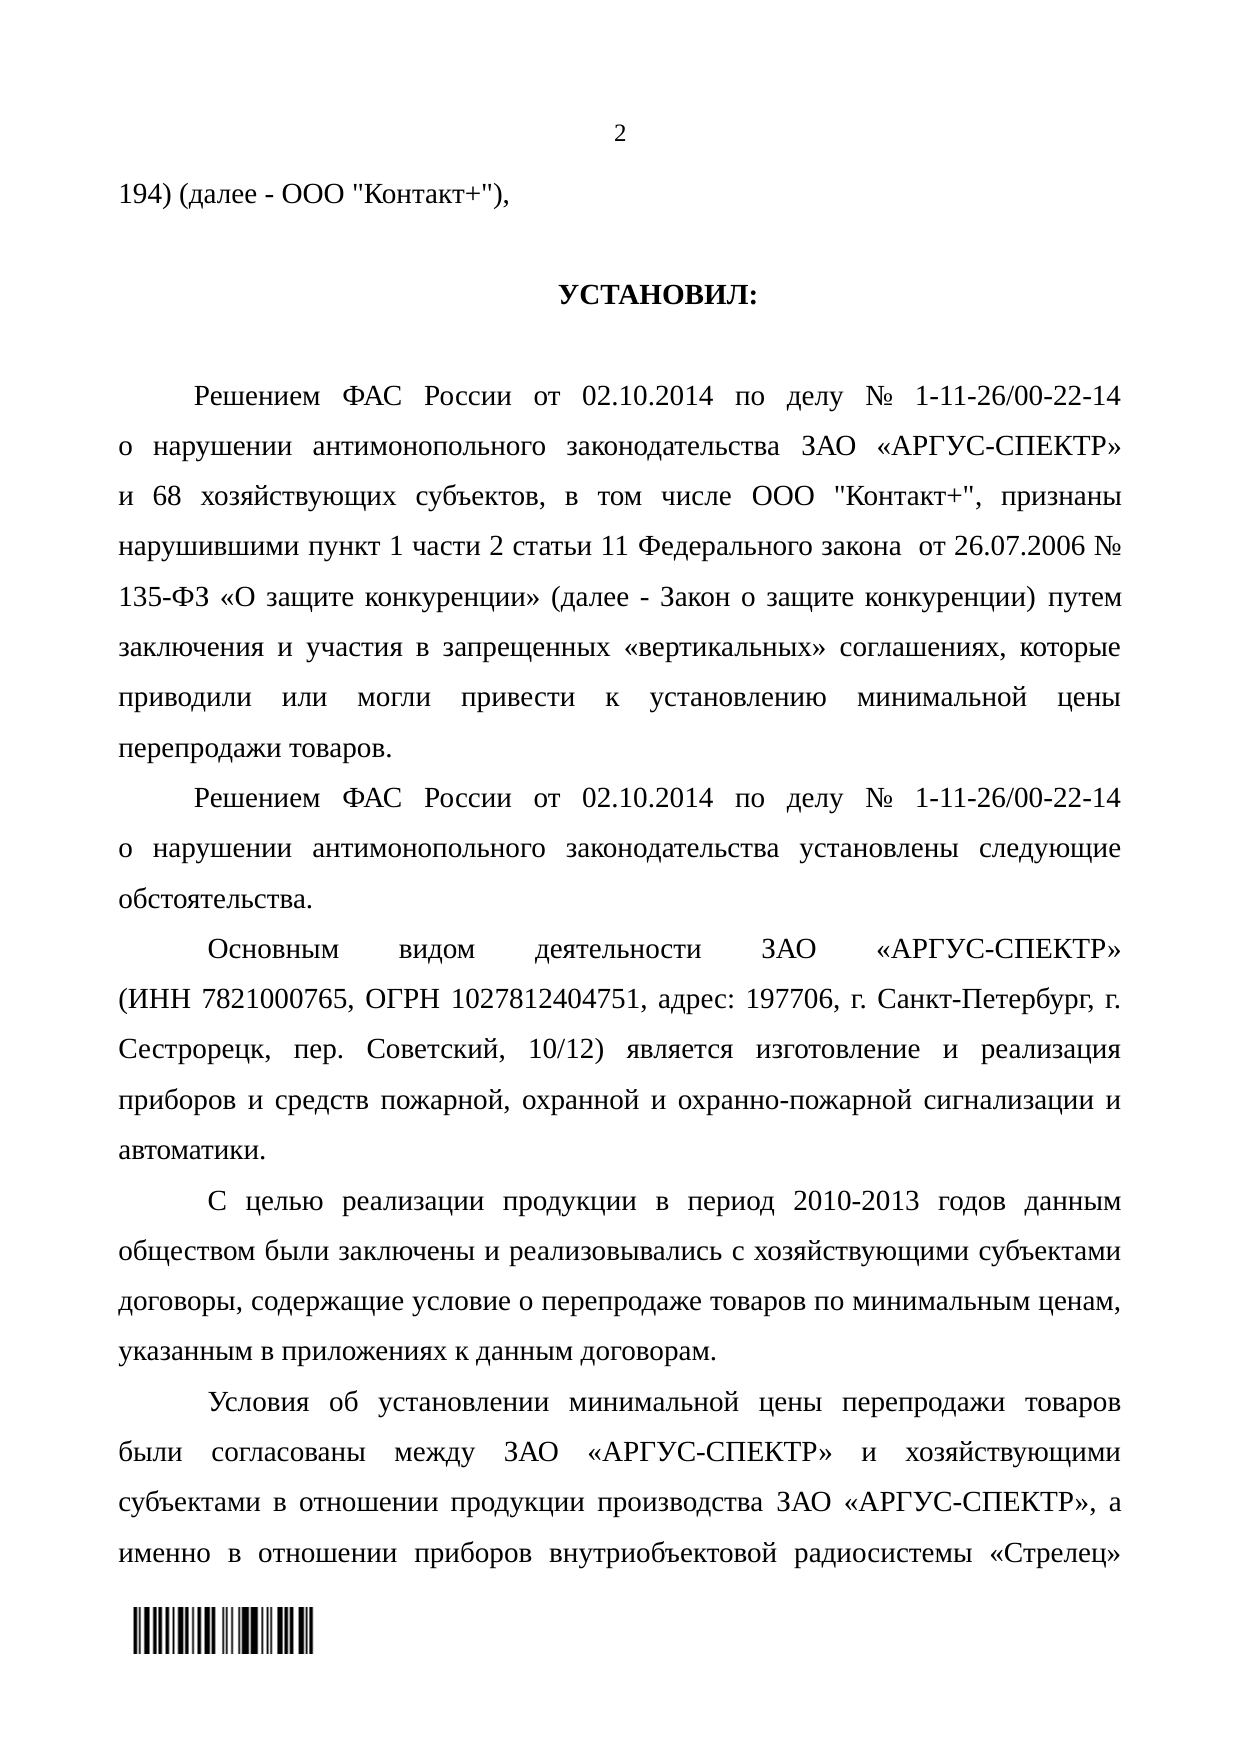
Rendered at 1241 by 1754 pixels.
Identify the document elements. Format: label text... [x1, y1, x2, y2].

text УСТАНОВИЛ: [118, 277, 1122, 311]
text Основным видом деятельности ЗАО «АРГУС-СПЕКТР» (ИНН 7821000765, ОГРН 1027812404751, адрес: 197706, г. Санкт-Петербург, г. Сестрорецк, пер. Советский, 10/12) является изготовление и реализация приборов и средств пожарной, охранной и охранно-пожарной сигнализации и автоматики. [118, 931, 1122, 1166]
text Условия об установлении минимальной цены перепродажи товаров были согласованы между ЗАО «АРГУС-СПЕКТР» и хозяйствующими субъектами в отношении продукции производства ЗАО «АРГУС-СПЕКТР», а именно в отношении приборов внутриобъектовой радиосистемы «Стрелец» [118, 1384, 1122, 1568]
text С целью реализации продукции в период 2010-2013 годов данным обществом были заключены и реализовывались с хозяйствующими субъектами договоры, содержащие условие о перепродаже товаров по минимальным ценам, указанным в приложениях к данным договорам. [118, 1183, 1122, 1367]
picture [118, 1607, 331, 1654]
text Решением ФАС России от 02.10.2014 по делу № 1-11-26/00-22-14 о нарушении антимонопольного законодательства ЗАО «АРГУС-СПЕКТР» и 68 хозяйствующих субъектов, в том числе ООО "Контакт+", признаны нарушившими пункт 1 части 2 статьи 11 Федерального закона от 26.07.2006 № 135-ФЗ «О защите конкуренции» (далее - Закон о защите конкуренции) путем заключения и участия в запрещенных «вертикальных» соглашениях, которые приводили или могли привести к установлению минимальной цены перепродажи товаров. [118, 378, 1122, 763]
text 194) (далее - ООО "Контакт+"), [118, 176, 1122, 210]
text Решением ФАС России от 02.10.2014 по делу № 1-11-26/00-22-14 о нарушении антимонопольного законодательства установлены следующие обстоятельства. [118, 780, 1122, 914]
